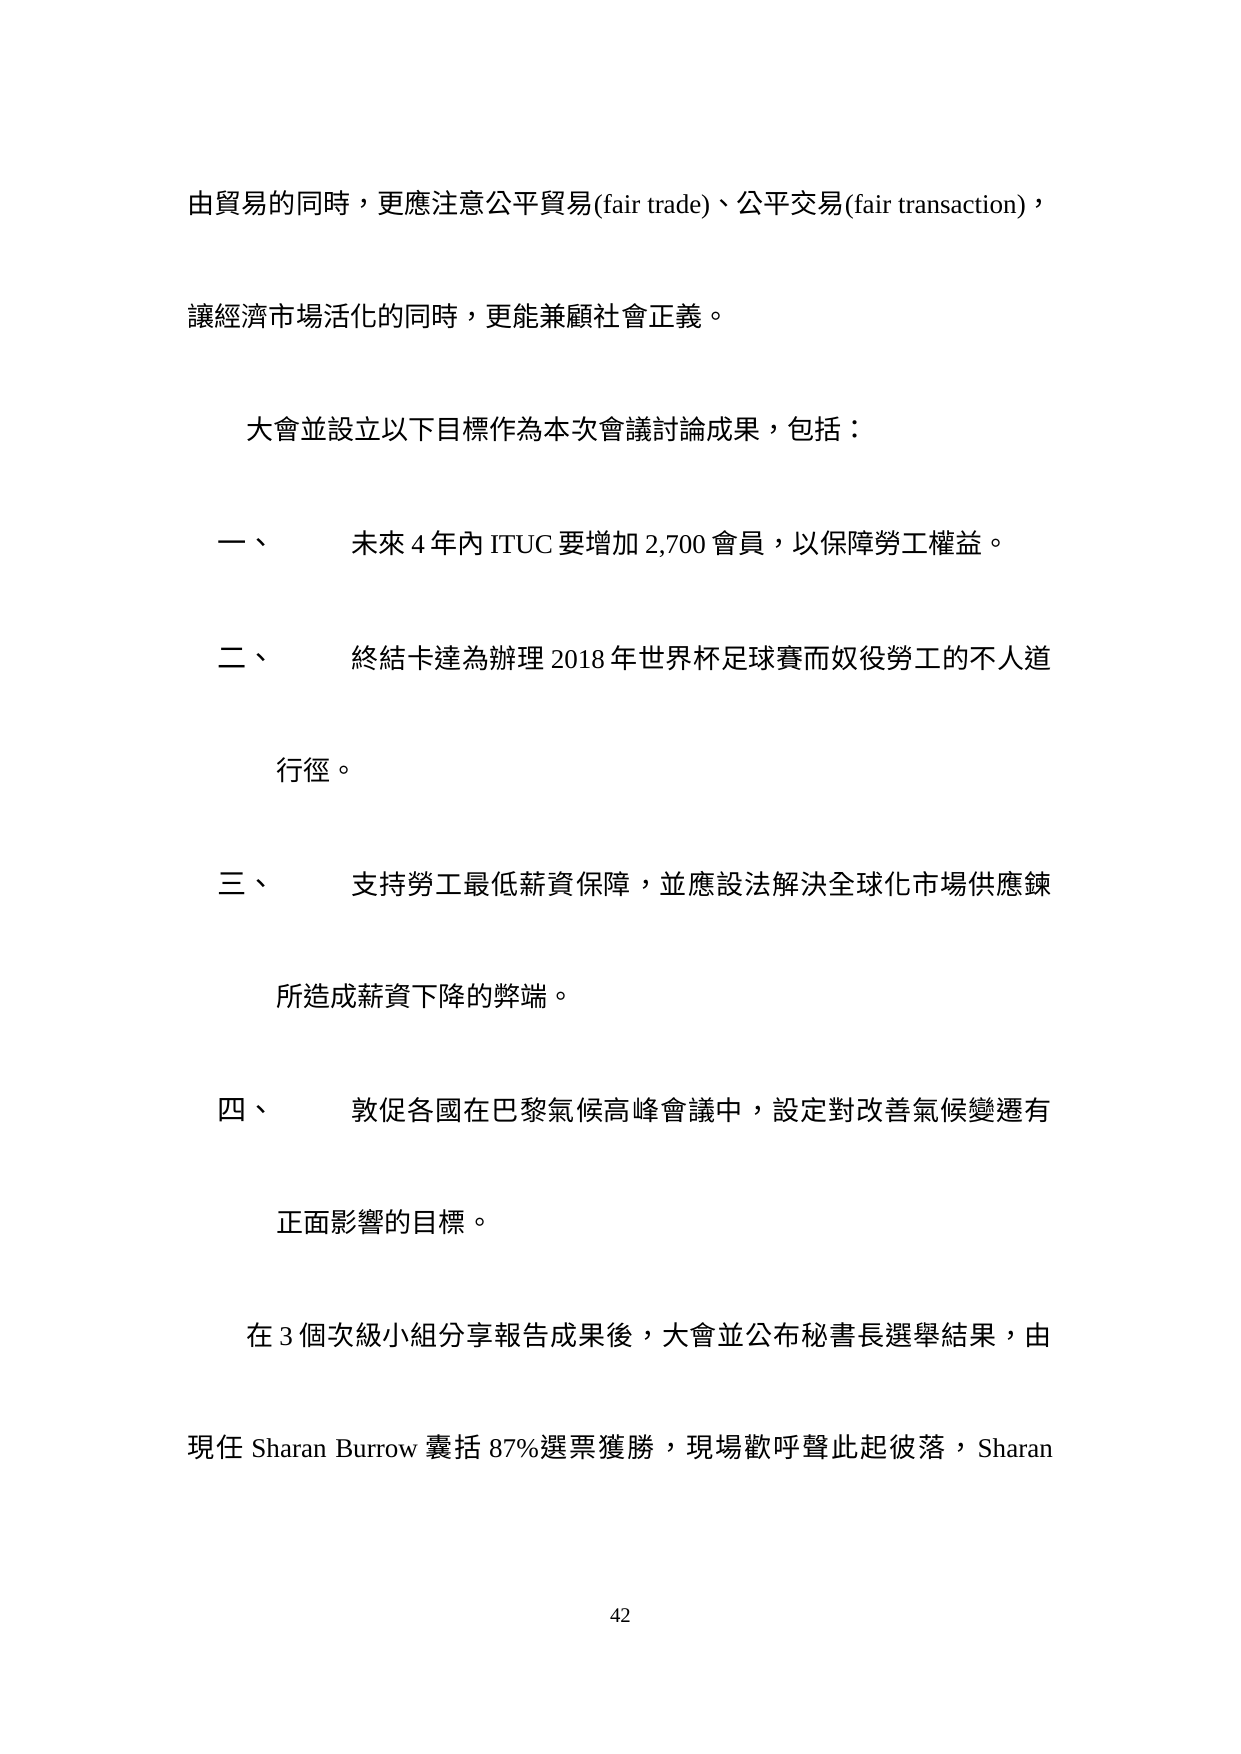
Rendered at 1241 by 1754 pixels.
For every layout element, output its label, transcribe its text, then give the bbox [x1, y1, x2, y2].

text 在3個次級小組分享報告成果後，大會並公布秘書長選舉結果，由現任Sharan Burrow囊括87%選票獲勝，現場歡呼聲此起彼落，Sharan Burrow也走向台前接受與會各工會出席人員及代表恭賀。但值得注意的是，投票的計算方式並非以各工會所投出的票數計算，而是以工會代表投下有效票後，再依照其工會於ITUC所統計之會員人數計算支持數，依大會統計，Sharan Burrow以1億7千萬會員票數贏得選舉。這樣的票數計算方式會造成以下結果： [187, 1296, 1053, 1483]
text 大會並設立以下目標作為本次會議討論成果，包括： [187, 390, 1053, 465]
list 終結卡達為辦理2018年世界杯足球賽而奴役勞工的不人道行徑。 [217, 618, 1053, 806]
text 由貿易的同時，更應注意公平貿易(fair trade)、公平交易(fair transaction)，讓經濟市場活化的同時，更能兼顧社會正義。 [187, 164, 1053, 352]
list 敦促各國在巴黎氣候高峰會議中，設定對改善氣候變遷有正面影響的目標。 [217, 1070, 1053, 1258]
list 未來4年內ITUC要增加2,700會員，以保障勞工權益。 [217, 504, 1053, 579]
list 支持勞工最低薪資保障，並應設法解決全球化市場供應鍊所造成薪資下降的弊端。 [217, 844, 1053, 1032]
